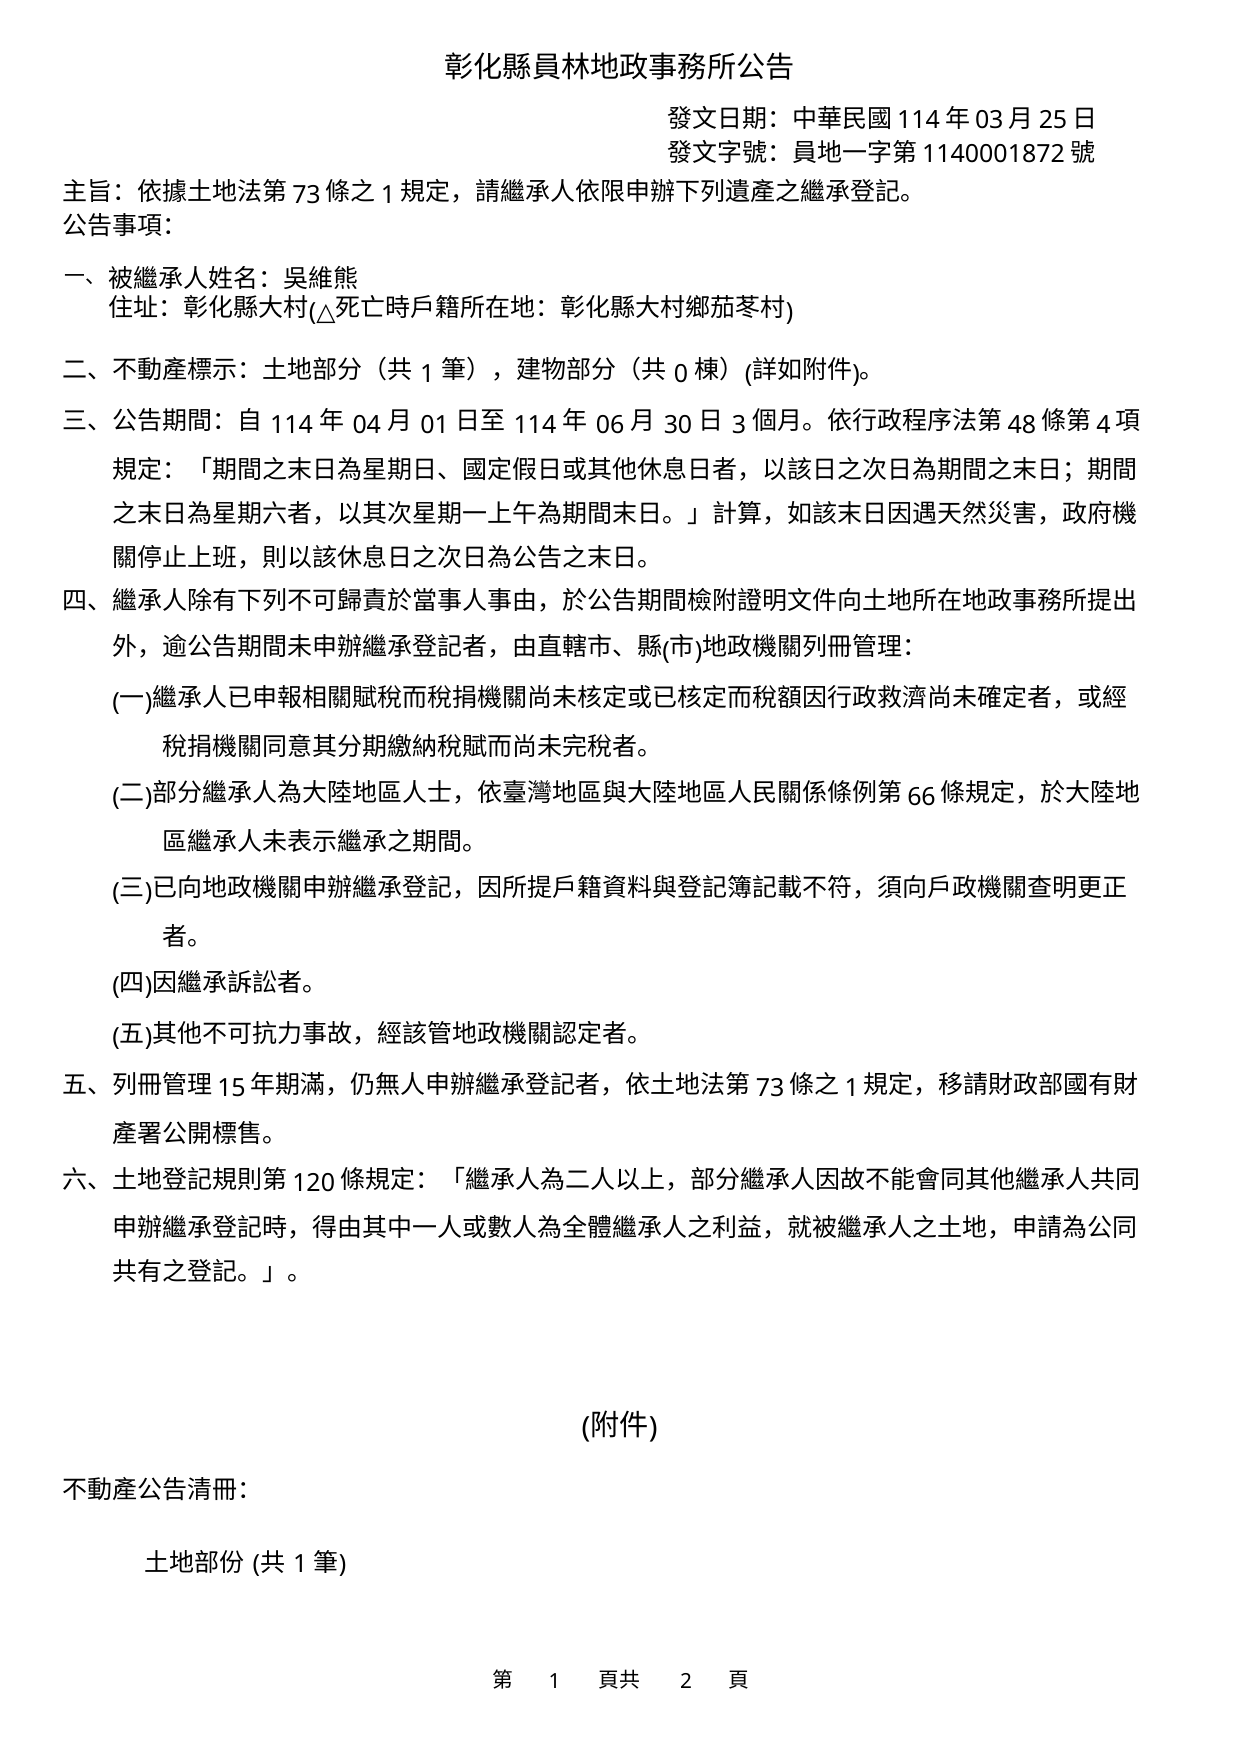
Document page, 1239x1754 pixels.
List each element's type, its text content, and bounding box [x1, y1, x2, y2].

table_cell [0, 264, 62, 315]
table_header [523, 0, 585, 41]
table_cell [1177, 356, 1239, 1354]
table_cell (附件) [62, 1395, 1177, 1456]
table_cell 被繼承人姓名：吳維熊 住址：彰化縣大村(△死亡時戶籍所在地：彰化縣大村鄉茄苳村) [109, 264, 1177, 356]
table_cell [1177, 1600, 1239, 1660]
table_cell [0, 1529, 62, 1600]
table_cell [109, 1600, 482, 1660]
table_cell [759, 1660, 1177, 1701]
table_cell [667, 1600, 718, 1660]
table_cell 二、不動產標示：土地部分（共 1 筆），建物部分（共 0 棟）(詳如附件)。 三、公告期間：自 114 年 04 月 01 日至 114 年 06 月 30 日 3 個月。依行政程序法第48條第4項 規定：「期間之末日為星期日、國定假日或其他休息日者，以該日之次日為期間之末日；期間 之末日為星期六者，以其次星期一上午為期間末日。」計算，如該末日因遇天然災害，政府機 關停止上班，則以該休息日之次日為公告之末日。 四、繼承人除有下列不可歸責於當事人事由，於公告期間檢附證明文件向土地所在地政事務所提出 外，逾公告期間未申辦繼承登記者，由直轄市、縣(市)地政機關列冊管理： (一)繼承人已申報相關賦稅而稅捐機關尚未核定或已核定而稅額因行政救濟尚未確定者，或經 稅捐機關同意其分期繳納稅賦而尚未完稅者。 (二)部分繼承人為大陸地區人士，依臺灣地區與大陸地區人民關係條例第66條規定，於大陸地 區繼承人未表示繼承之期間。 (三)已向地政機關申辦繼承登記，因所提戶籍資料與登記簿記載不符，須向戶政機關查明更正 者。 (四)因繼承訴訟者。 (五)其他不可抗力事故，經該管地政機關認定者。 五、列冊管理15年期滿，仍無人申辦繼承登記者，依土地法第73條之1規定，移請財政部國有財 產署公開標售。 六、土地登記規則第120條規定：「繼承人為二人以上，部分繼承人因故不能會同其他繼承人共同 申辦繼承登記時，得由其中一人或數人為全體繼承人之利益，就被繼承人之土地，申請為公同 共有之登記。」。 [62, 356, 1177, 1354]
table_header [0, 0, 62, 41]
table_cell [483, 1355, 523, 1395]
table_cell [0, 1355, 62, 1395]
table_cell [0, 1456, 62, 1528]
table_cell 土地部份 (共 1 筆) [62, 1529, 1177, 1600]
table_cell [62, 1355, 109, 1395]
table_cell [0, 1600, 62, 1660]
table_header [653, 0, 667, 41]
table_cell [1177, 95, 1239, 177]
table_cell [0, 95, 62, 177]
table_cell [1177, 41, 1239, 94]
table_cell [653, 1600, 667, 1660]
table_cell [1177, 264, 1239, 315]
table_cell [585, 1600, 653, 1660]
table_header [667, 0, 718, 41]
table_cell [1177, 315, 1239, 356]
table_cell [62, 315, 109, 356]
table_cell [759, 1600, 1177, 1660]
table_cell [0, 41, 62, 94]
table_header [759, 0, 1177, 41]
table_cell 不動產公告清冊： [62, 1456, 1177, 1528]
table_cell [585, 95, 653, 177]
table_cell [483, 1600, 523, 1660]
table_cell 頁 [718, 1660, 759, 1701]
table_cell [523, 95, 585, 177]
table_cell [523, 1600, 585, 1660]
table_cell [0, 315, 62, 356]
table_cell [759, 1355, 1177, 1395]
table_cell [0, 356, 62, 1354]
table_header [718, 0, 759, 41]
table_cell [718, 1355, 759, 1395]
table_cell [0, 177, 62, 264]
table_cell [1177, 1395, 1239, 1456]
table_header [109, 0, 482, 41]
table_cell [109, 1355, 482, 1395]
table_cell 2 [653, 1660, 718, 1701]
table_cell [653, 95, 667, 177]
table_cell [62, 1660, 109, 1701]
table_cell [0, 1395, 62, 1456]
table_cell [1177, 1456, 1239, 1528]
table_cell 1 [523, 1660, 585, 1701]
table_cell [1177, 1529, 1239, 1600]
table_header [483, 0, 523, 41]
table_cell [62, 95, 109, 177]
table_cell 一、 [62, 264, 109, 315]
table_cell 發文日期：中華民國114年03月25日 發文字號：員地一字第1140001872號 [667, 95, 1177, 177]
table_header [1177, 0, 1239, 41]
table_cell [109, 1660, 482, 1701]
table_cell [1177, 1660, 1239, 1701]
table_cell [585, 1355, 653, 1395]
table_cell [523, 1355, 585, 1395]
table_cell 彰化縣員林地政事務所公告 [62, 41, 1177, 94]
table_cell 主旨：依據土地法第73條之1規定，請繼承人依限申辦下列遺產之繼承登記。 公告事項： [62, 177, 1177, 264]
table_cell 頁共 [585, 1660, 653, 1701]
table_cell 第 [483, 1660, 523, 1701]
table_cell [1177, 1355, 1239, 1395]
table_cell [109, 95, 482, 177]
table_cell [0, 1660, 62, 1701]
table_cell [667, 1355, 718, 1395]
table_cell [718, 1600, 759, 1660]
table_cell [1177, 177, 1239, 264]
table_cell [62, 1600, 109, 1660]
table_header [585, 0, 653, 41]
table_cell [483, 95, 523, 177]
table_header [62, 0, 109, 41]
table_cell [653, 1355, 667, 1395]
